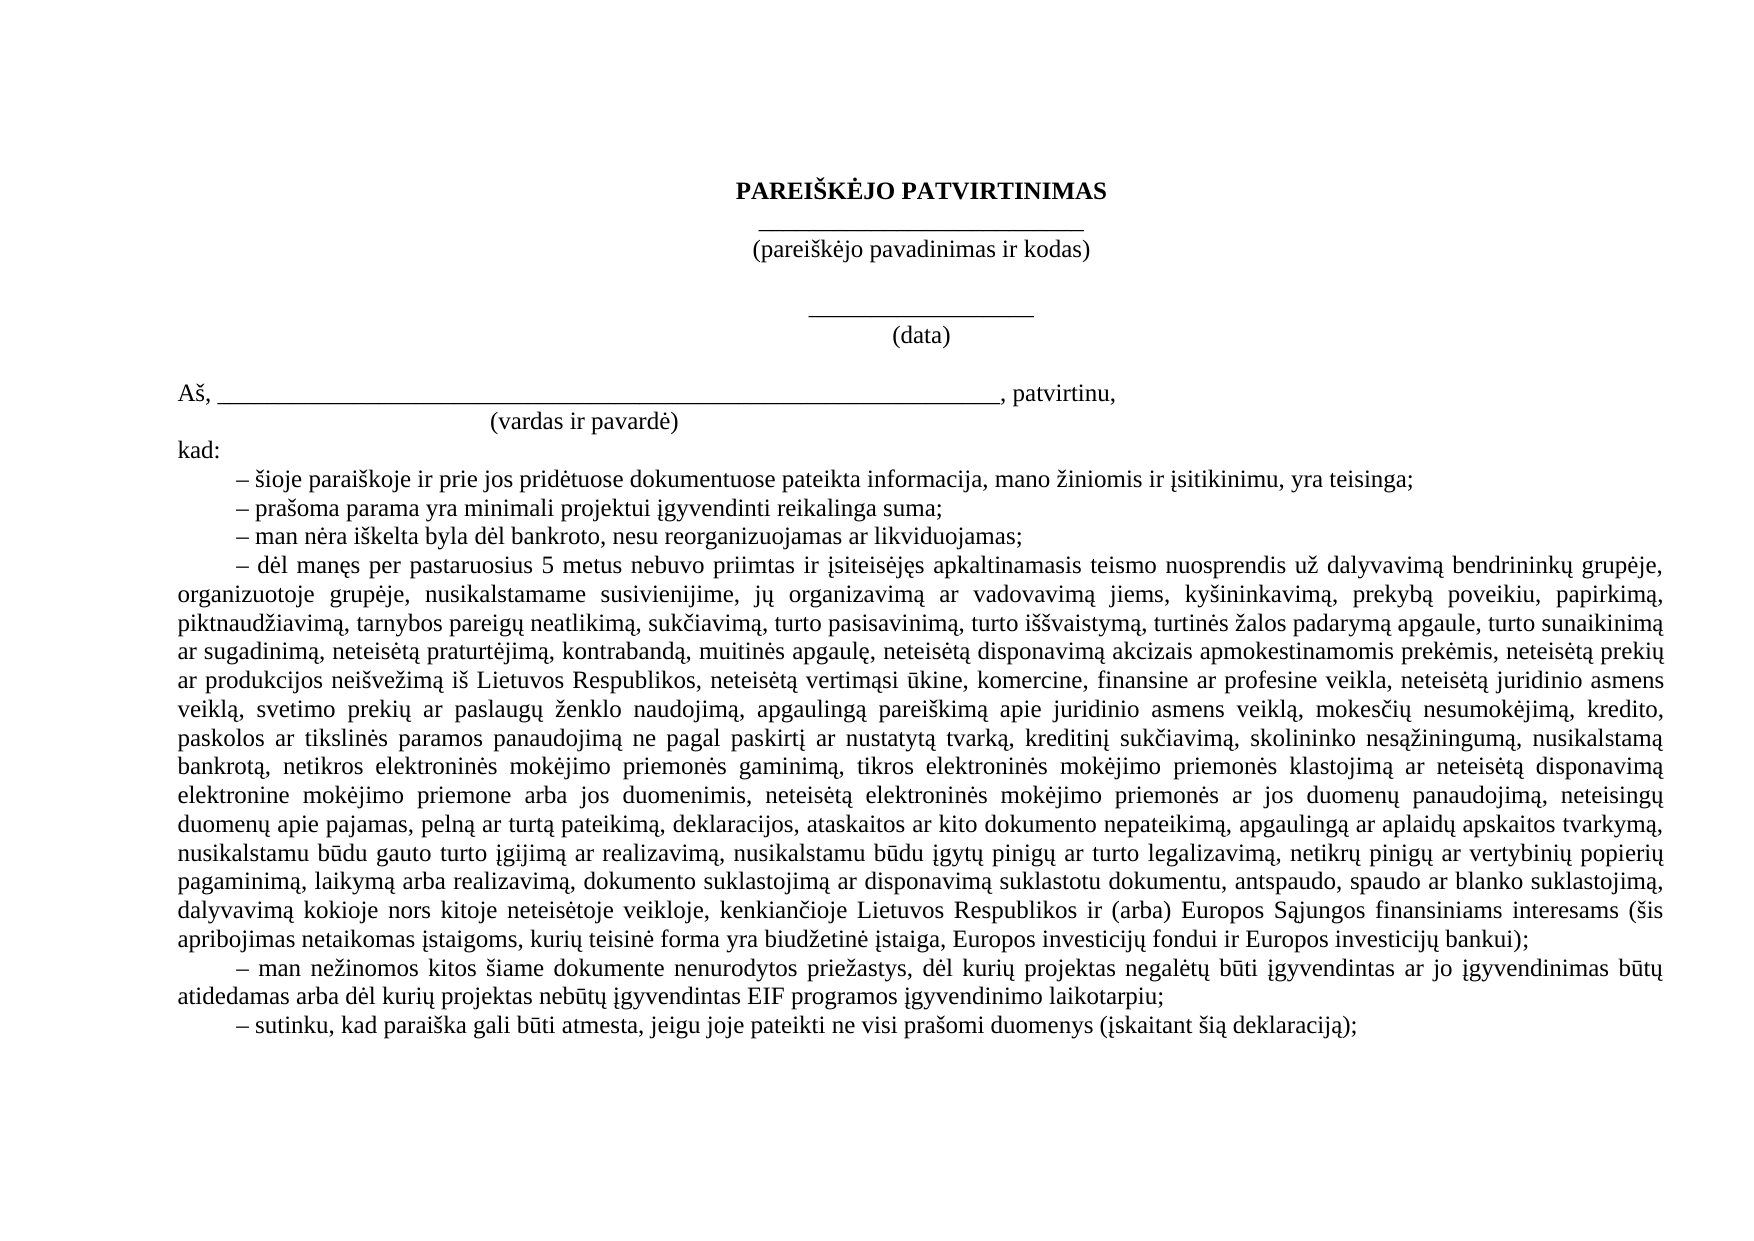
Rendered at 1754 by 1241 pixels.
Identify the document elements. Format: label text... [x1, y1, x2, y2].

text (pareiškėjo pavadinimas ir kodas) [177, 234, 1665, 263]
text (data) [177, 320, 1665, 349]
text PAREIŠKĖJO PATVIRTINIMAS [177, 176, 1665, 205]
text __________________________ [177, 205, 1665, 234]
text – šioje paraiškoje ir prie jos pridėtuose dokumentuose pateikta informacija, mano žiniomis ir įsitikinimu, yra teisinga; [177, 464, 1665, 493]
text kad: [177, 435, 1665, 464]
text – dėl manęs per pastaruosius 5 metus nebuvo priimtas ir įsiteisėjęs apkaltinamasis teismo nuosprendis už dalyvavimą bendrininkų grupėje, organizuotoje grupėje, nusikalstamame susivienijime, jų organizavimą ar vadovavimą jiems, kyšininkavimą, prekybą poveikiu, papirkimą, piktnaudžiavimą, tarnybos pareigų neatlikimą, sukčiavimą, turto pasisavinimą, turto iššvaistymą, turtinės žalos padarymą apgaule, turto sunaikinimą ar sugadinimą, neteisėtą praturtėjimą, kontrabandą, muitinės apgaulę, neteisėtą disponavimą akcizais apmokestinamomis prekėmis, neteisėtą prekių ar produkcijos neišvežimą iš Lietuvos Respublikos, neteisėtą vertimąsi ūkine, komercine, finansine ar profesine veikla, neteisėtą juridinio asmens veiklą, svetimo prekių ar paslaugų ženklo naudojimą, apgaulingą pareiškimą apie juridinio asmens veiklą, mokesčių nesumokėjimą, kredito, paskolos ar tikslinės paramos panaudojimą ne pagal paskirtį ar nustatytą tvarką, kreditinį sukčiavimą, skolininko nesąžiningumą, nusikalstamą bankrotą, netikros elektroninės mokėjimo priemonės gaminimą, tikros elektroninės mokėjimo priemonės klastojimą ar neteisėtą disponavimą elektronine mokėjimo priemone arba jos duomenimis, neteisėtą elektroninės mokėjimo priemonės ar jos duomenų panaudojimą, neteisingų duomenų apie pajamas, pelną ar turtą pateikimą, deklaracijos, ataskaitos ar kito dokumento nepateikimą, apgaulingą ar aplaidų apskaitos tvarkymą, nusikalstamu būdu gauto turto įgijimą ar realizavimą, nusikalstamu būdu įgytų pinigų ar turto legalizavimą, netikrų pinigų ar vertybinių popierių pagaminimą, laikymą arba realizavimą, dokumento suklastojimą ar disponavimą suklastotu dokumentu, antspaudo, spaudo ar blanko suklastojimą, dalyvavimą kokioje nors kitoje neteisėtoje veikloje, kenkiančioje Lietuvos Respublikos ir (arba) Europos Sąjungos finansiniams interesams (šis apribojimas netaikomas įstaigoms, kurių teisinė forma yra biudžetinė įstaiga, Europos investicijų fondui ir Europos investicijų bankui); [177, 550, 1665, 953]
text __________________ [177, 291, 1665, 320]
text – sutinku, kad paraiška gali būti atmesta, jeigu joje pateikti ne visi prašomi duomenys (įskaitant šią deklaraciją); [177, 1010, 1665, 1039]
text – prašoma parama yra minimali projektui įgyvendinti reikalinga suma; [177, 493, 1665, 521]
text – man nežinomos kitos šiame dokumente nenurodytos priežastys, dėl kurių projektas negalėtų būti įgyvendintas ar jo įgyvendinimas būtų atidedamas arba dėl kurių projektas nebūtų įgyvendintas EIF programos įgyvendinimo laikotarpiu; [177, 953, 1665, 1010]
text – man nėra iškelta byla dėl bankroto, nesu reorganizuojamas ar likviduojamas; [177, 521, 1665, 550]
text Aš, , patvirtinu, [177, 378, 1665, 406]
text (vardas ir pavardė) [177, 406, 1665, 435]
